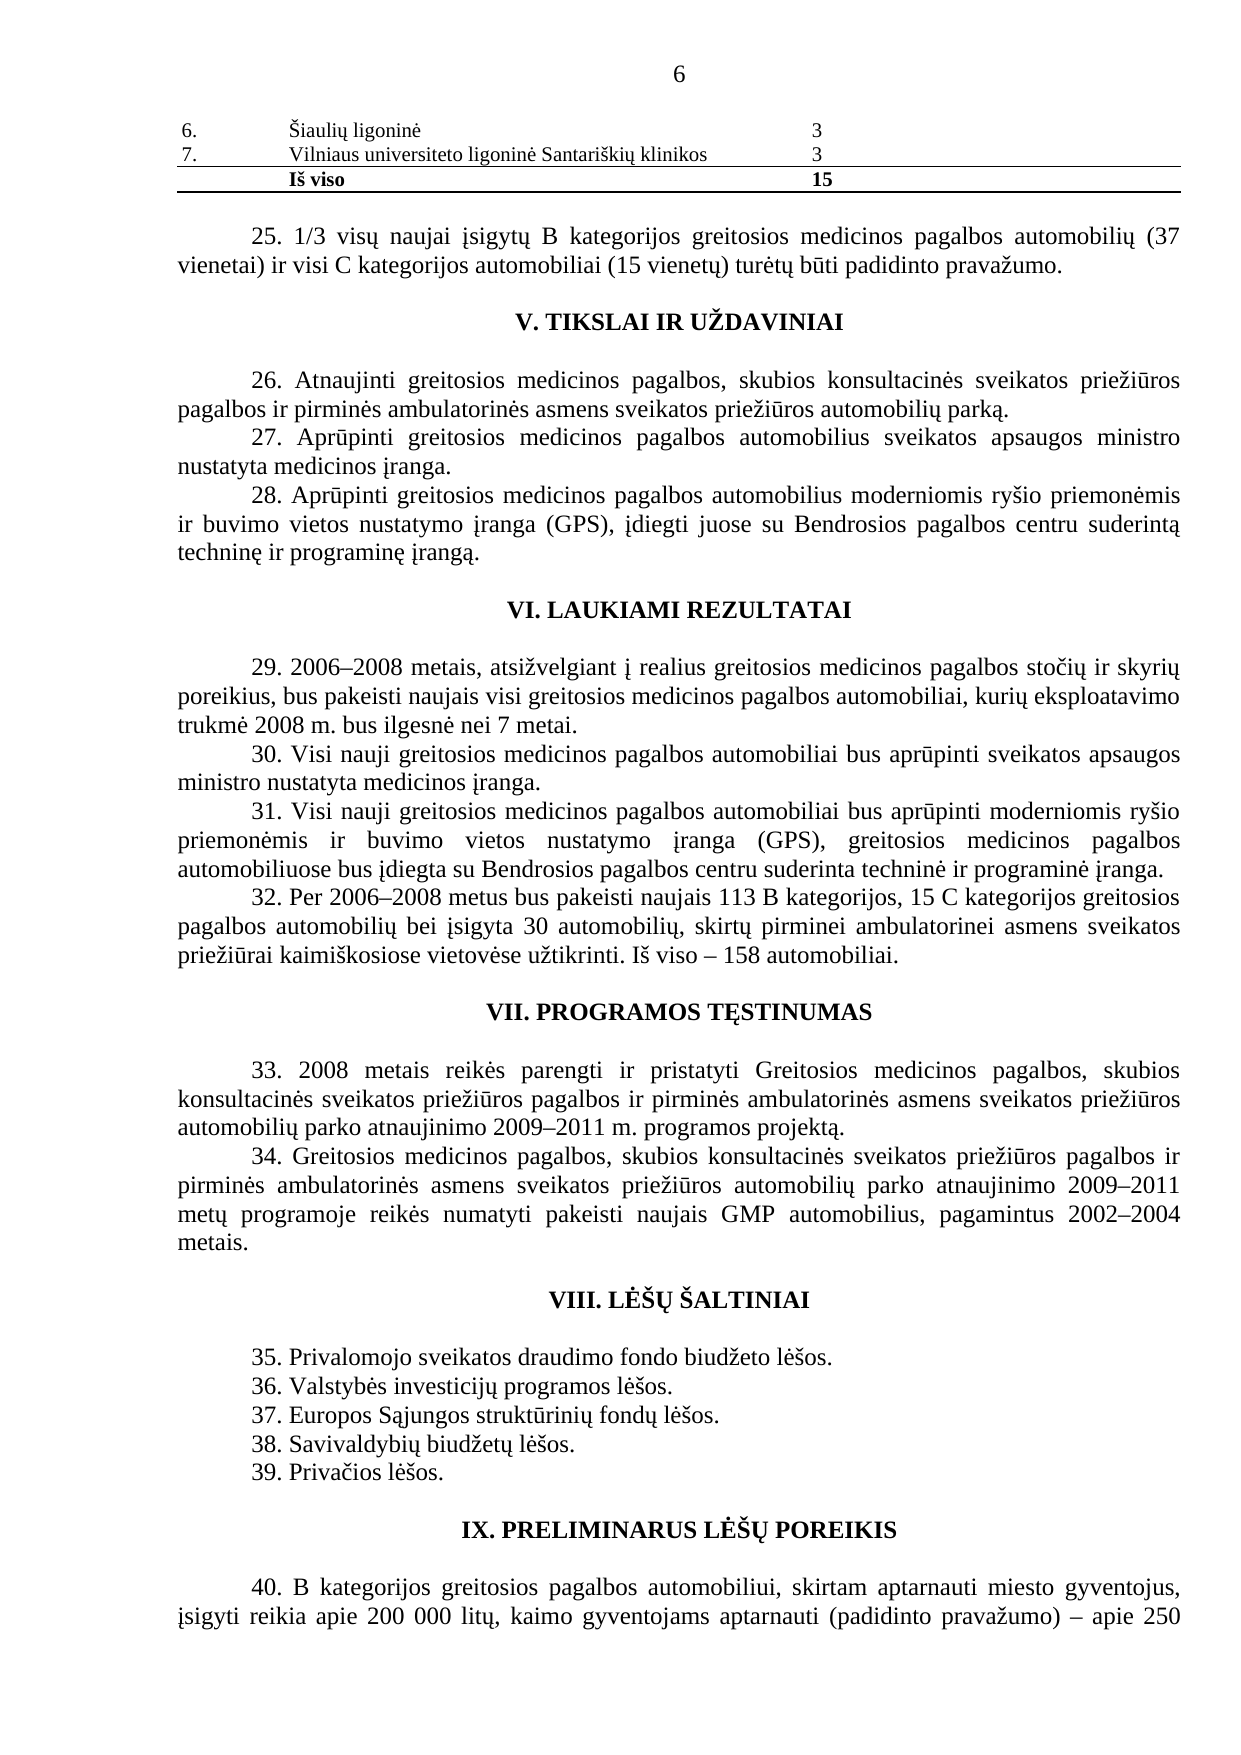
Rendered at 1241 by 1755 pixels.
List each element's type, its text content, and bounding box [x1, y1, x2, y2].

text IX. PRELIMINARUS LĖŠŲ POREIKIS [177, 1515, 1181, 1544]
text VII. PROGRAMOS TĘSTINUMAS [177, 997, 1181, 1026]
text 25. 1/3 visų naujai įsigytų B kategorijos greitosios medicinos pagalbos automobilių (37 vienetai) ir visi C kategorijos automobiliai (15 vienetų) turėtų būti padidinto pravažumo. [177, 221, 1181, 279]
table_cell 15 [808, 167, 1181, 191]
text VIII. LĖŠŲ ŠALTINIAI [177, 1285, 1181, 1314]
table_cell 3 [808, 118, 1181, 142]
text 39. Privačios lėšos. [177, 1457, 1181, 1486]
text 29. 2006–2008 metais, atsižvelgiant į realius greitosios medicinos pagalbos stočių ir skyrių poreikius, bus pakeisti naujais visi greitosios medicinos pagalbos automobiliai, kurių eksploatavimo trukmė 2008 m. bus ilgesnė nei 7 metai. [177, 652, 1181, 739]
table_cell 3 [808, 142, 1181, 166]
text 34. Greitosios medicinos pagalbos, skubios konsultacinės sveikatos priežiūros pagalbos ir pirminės ambulatorinės asmens sveikatos priežiūros automobilių parko atnaujinimo 2009–2011 metų programoje reikės numatyti pakeisti naujais GMP automobilius, pagamintus 2002–2004 metais. [177, 1141, 1181, 1256]
text 30. Visi nauji greitosios medicinos pagalbos automobiliai bus aprūpinti sveikatos apsaugos ministro nustatyta medicinos įranga. [177, 739, 1181, 796]
text 38. Savivaldybių biudžetų lėšos. [177, 1429, 1181, 1457]
text 36. Valstybės investicijų programos lėšos. [177, 1371, 1181, 1400]
table_cell 6. [177, 118, 284, 142]
text 28. Aprūpinti greitosios medicinos pagalbos automobilius moderniomis ryšio priemonėmis ir buvimo vietos nustatymo įranga (GPS), įdiegti juose su Bendrosios pagalbos centru suderintą techninę ir programinę įrangą. [177, 480, 1181, 566]
text 32. Per 2006–2008 metus bus pakeisti naujais 113 B kategorijos, 15 C kategorijos greitosios pagalbos automobilių bei įsigyta 30 automobilių, skirtų pirminei ambulatorinei asmens sveikatos priežiūrai kaimiškosiose vietovėse užtikrinti. Iš viso – 158 automobiliai. [177, 882, 1181, 969]
text 35. Privalomojo sveikatos draudimo fondo biudžeto lėšos. [177, 1342, 1181, 1371]
table_cell Vilniaus universiteto ligoninė Santariškių klinikos [285, 142, 807, 166]
text 37. Europos Sąjungos struktūrinių fondų lėšos. [177, 1400, 1181, 1429]
table_cell 7. [177, 142, 284, 166]
text 27. Aprūpinti greitosios medicinos pagalbos automobilius sveikatos apsaugos ministro nustatyta medicinos įranga. [177, 422, 1181, 480]
text 33. 2008 metais reikės parengti ir pristatyti Greitosios medicinos pagalbos, skubios konsultacinės sveikatos priežiūros pagalbos ir pirminės ambulatorinės asmens sveikatos priežiūros automobilių parko atnaujinimo 2009–2011 m. programos projektą. [177, 1055, 1181, 1141]
text 40. B kategorijos greitosios pagalbos automobiliui, skirtam aptarnauti miesto gyventojus, įsigyti reikia apie 200 000 litų, kaimo gyventojams aptarnauti (padidinto pravažumo) – apie 250 [177, 1572, 1181, 1630]
table_cell [177, 167, 284, 191]
table_cell Iš viso [285, 167, 807, 191]
text 26. Atnaujinti greitosios medicinos pagalbos, skubios konsultacinės sveikatos priežiūros pagalbos ir pirminės ambulatorinės asmens sveikatos priežiūros automobilių parką. [177, 365, 1181, 422]
table_cell Šiaulių ligoninė [285, 118, 807, 142]
text V. TIKSLAI IR UŽDAVINIAI [177, 307, 1181, 336]
text VI. LAUKIAMI REZULTATAI [177, 595, 1181, 624]
text 31. Visi nauji greitosios medicinos pagalbos automobiliai bus aprūpinti moderniomis ryšio priemonėmis ir buvimo vietos nustatymo įranga (GPS), greitosios medicinos pagalbos automobiliuose bus įdiegta su Bendrosios pagalbos centru suderinta techninė ir programinė įranga. [177, 796, 1181, 882]
